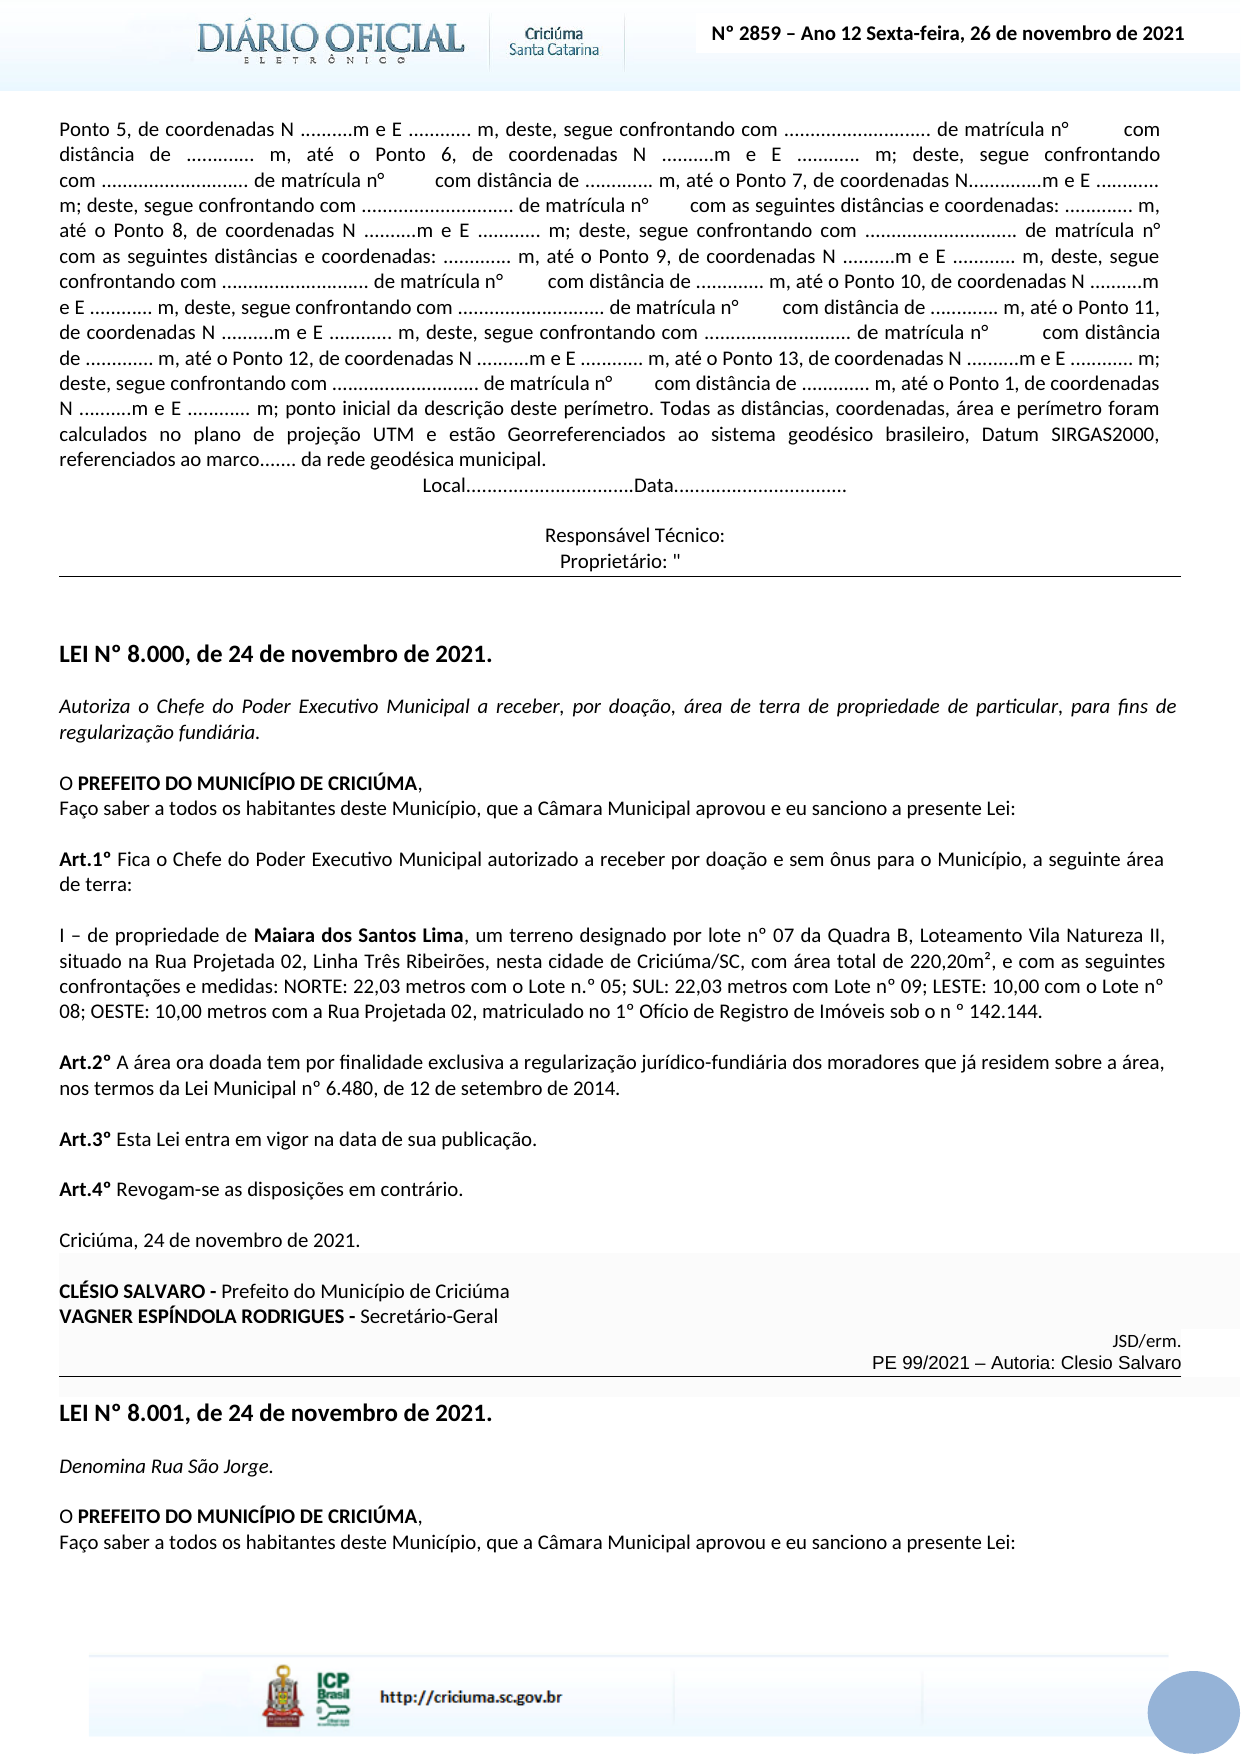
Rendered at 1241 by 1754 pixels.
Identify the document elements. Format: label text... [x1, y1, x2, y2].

text CLÉSIO SALVARO - Prefeito do Município de Criciúma [59, 1278, 1240, 1304]
text VAGNER ESPÍNDOLA RODRIGUES - Secretário-Geral [59, 1304, 1240, 1329]
text Proprietário: " [59, 548, 1181, 576]
text Faço saber a todos os habitantes deste Município, que a Câmara Municipal aprovou e eu sanciono a presente Lei: [59, 795, 1181, 821]
text Faço saber a todos os habitantes deste Município, que a Câmara Municipal aprovou e eu sanciono a presente Lei: [59, 1529, 1181, 1554]
text Art.2º A área ora doada tem por finalidade exclusiva a regularização jurídico-fundiária dos moradores que já residem sobre a área, nos termos da Lei Municipal nº 6.480, de 12 de setembro de 2014. [59, 1049, 1167, 1100]
text Criciúma, 24 de novembro de 2021. [59, 1227, 1132, 1253]
text LEI Nº 8.001, de 24 de novembro de 2021. [59, 1397, 1181, 1427]
text O PREFEITO DO MUNICÍPIO DE CRICIÚMA, [59, 1504, 1181, 1529]
text Art.1º Fica o Chefe do Poder Executivo Municipal autorizado a receber por doação e sem ônus para o Município, a seguinte área de terra: [59, 846, 1167, 897]
text Autoriza o Chefe do Poder Executivo Municipal a receber, por doação, área de terra de propriedade de particular, para fins de regularização fundiária. [59, 694, 1181, 744]
text JSD/erm. [59, 1329, 1181, 1352]
text Ponto 5, de coordenadas N ..........m e E ............ m, deste, segue confrontando com ............................ de matrícula n° com distância de ............. m, até o Ponto 6, de coordenadas N ..........m e E ............ m; deste, segue confrontando com ............................ de matrícula n° com distância de ............. m, até o Ponto 7, de coordenadas N..............m e E ............ m; deste, segue confrontando com ............................. de matrícula n° com as seguintes distâncias e coordenadas: ............. m, até o Ponto 8, de coordenadas N ..........m e E ............ m; deste, segue confrontando com ............................. de matrícula n° com as seguintes distâncias e coordenadas: ............. m, até o Ponto 9, de coordenadas N ..........m e E ............ m, deste, segue confrontando com ............................ de matrícula n° com distância de ............. m, até o Ponto 10, de coordenadas N ..........m e E ............ m, deste, segue confrontando com ............................ de matrícula n° com distância de ............. m, até o Ponto 11, de coordenadas N ..........m e E ............ m, deste, segue confrontando com ............................ de matrícula n° com distância de ............. m, até o Ponto 12, de coordenadas N ..........m e E ............ m, até o Ponto 13, de coordenadas N ..........m e E ............ m; deste, segue confrontando com ............................ de matrícula n° com distância de ............. m, até o Ponto 1, de coordenadas N ..........m e E ............ m; ponto inicial da descrição deste perímetro. Todas as distâncias, coordenadas, área e perímetro foram calculados no plano de projeção UTM e estão Georreferenciados ao sistema geodésico brasileiro, Datum SIRGAS2000, referenciados ao marco....... da rede geodésica municipal. [59, 116, 1162, 472]
text Art.4º Revogam-se as disposições em contrário. [59, 1177, 1167, 1202]
text Local................................Data................................. [89, 472, 1181, 497]
text Art.3º Esta Lei entra em vigor na data de sua publicação. [59, 1126, 1167, 1151]
text PE 99/2021 – Autoria: Clesio Salvaro [59, 1352, 1181, 1376]
text Denomina Rua São Jorge. [59, 1453, 1181, 1478]
text LEI Nº 8.000, de 24 de novembro de 2021. [59, 638, 1181, 668]
text O PREFEITO DO MUNICÍPIO DE CRICIÚMA, [59, 770, 1181, 795]
text I – de propriedade de Maiara dos Santos Lima, um terreno designado por lote nº 07 da Quadra B, Loteamento Vila Natureza II, situado na Rua Projetada 02, Linha Três Ribeirões, nesta cidade de Criciúma/SC, com área total de 220,20m², e com as seguintes confrontações e medidas: NORTE: 22,03 metros com o Lote n.º 05; SUL: 22,03 metros com Lote nº 09; LESTE: 10,00 com o Lote nº 08; OESTE: 10,00 metros com a Rua Projetada 02, matriculado no 1º Ofício de Registro de Imóveis sob o n º 142.144. [59, 922, 1167, 1024]
text Responsável Técnico: [89, 523, 1181, 548]
